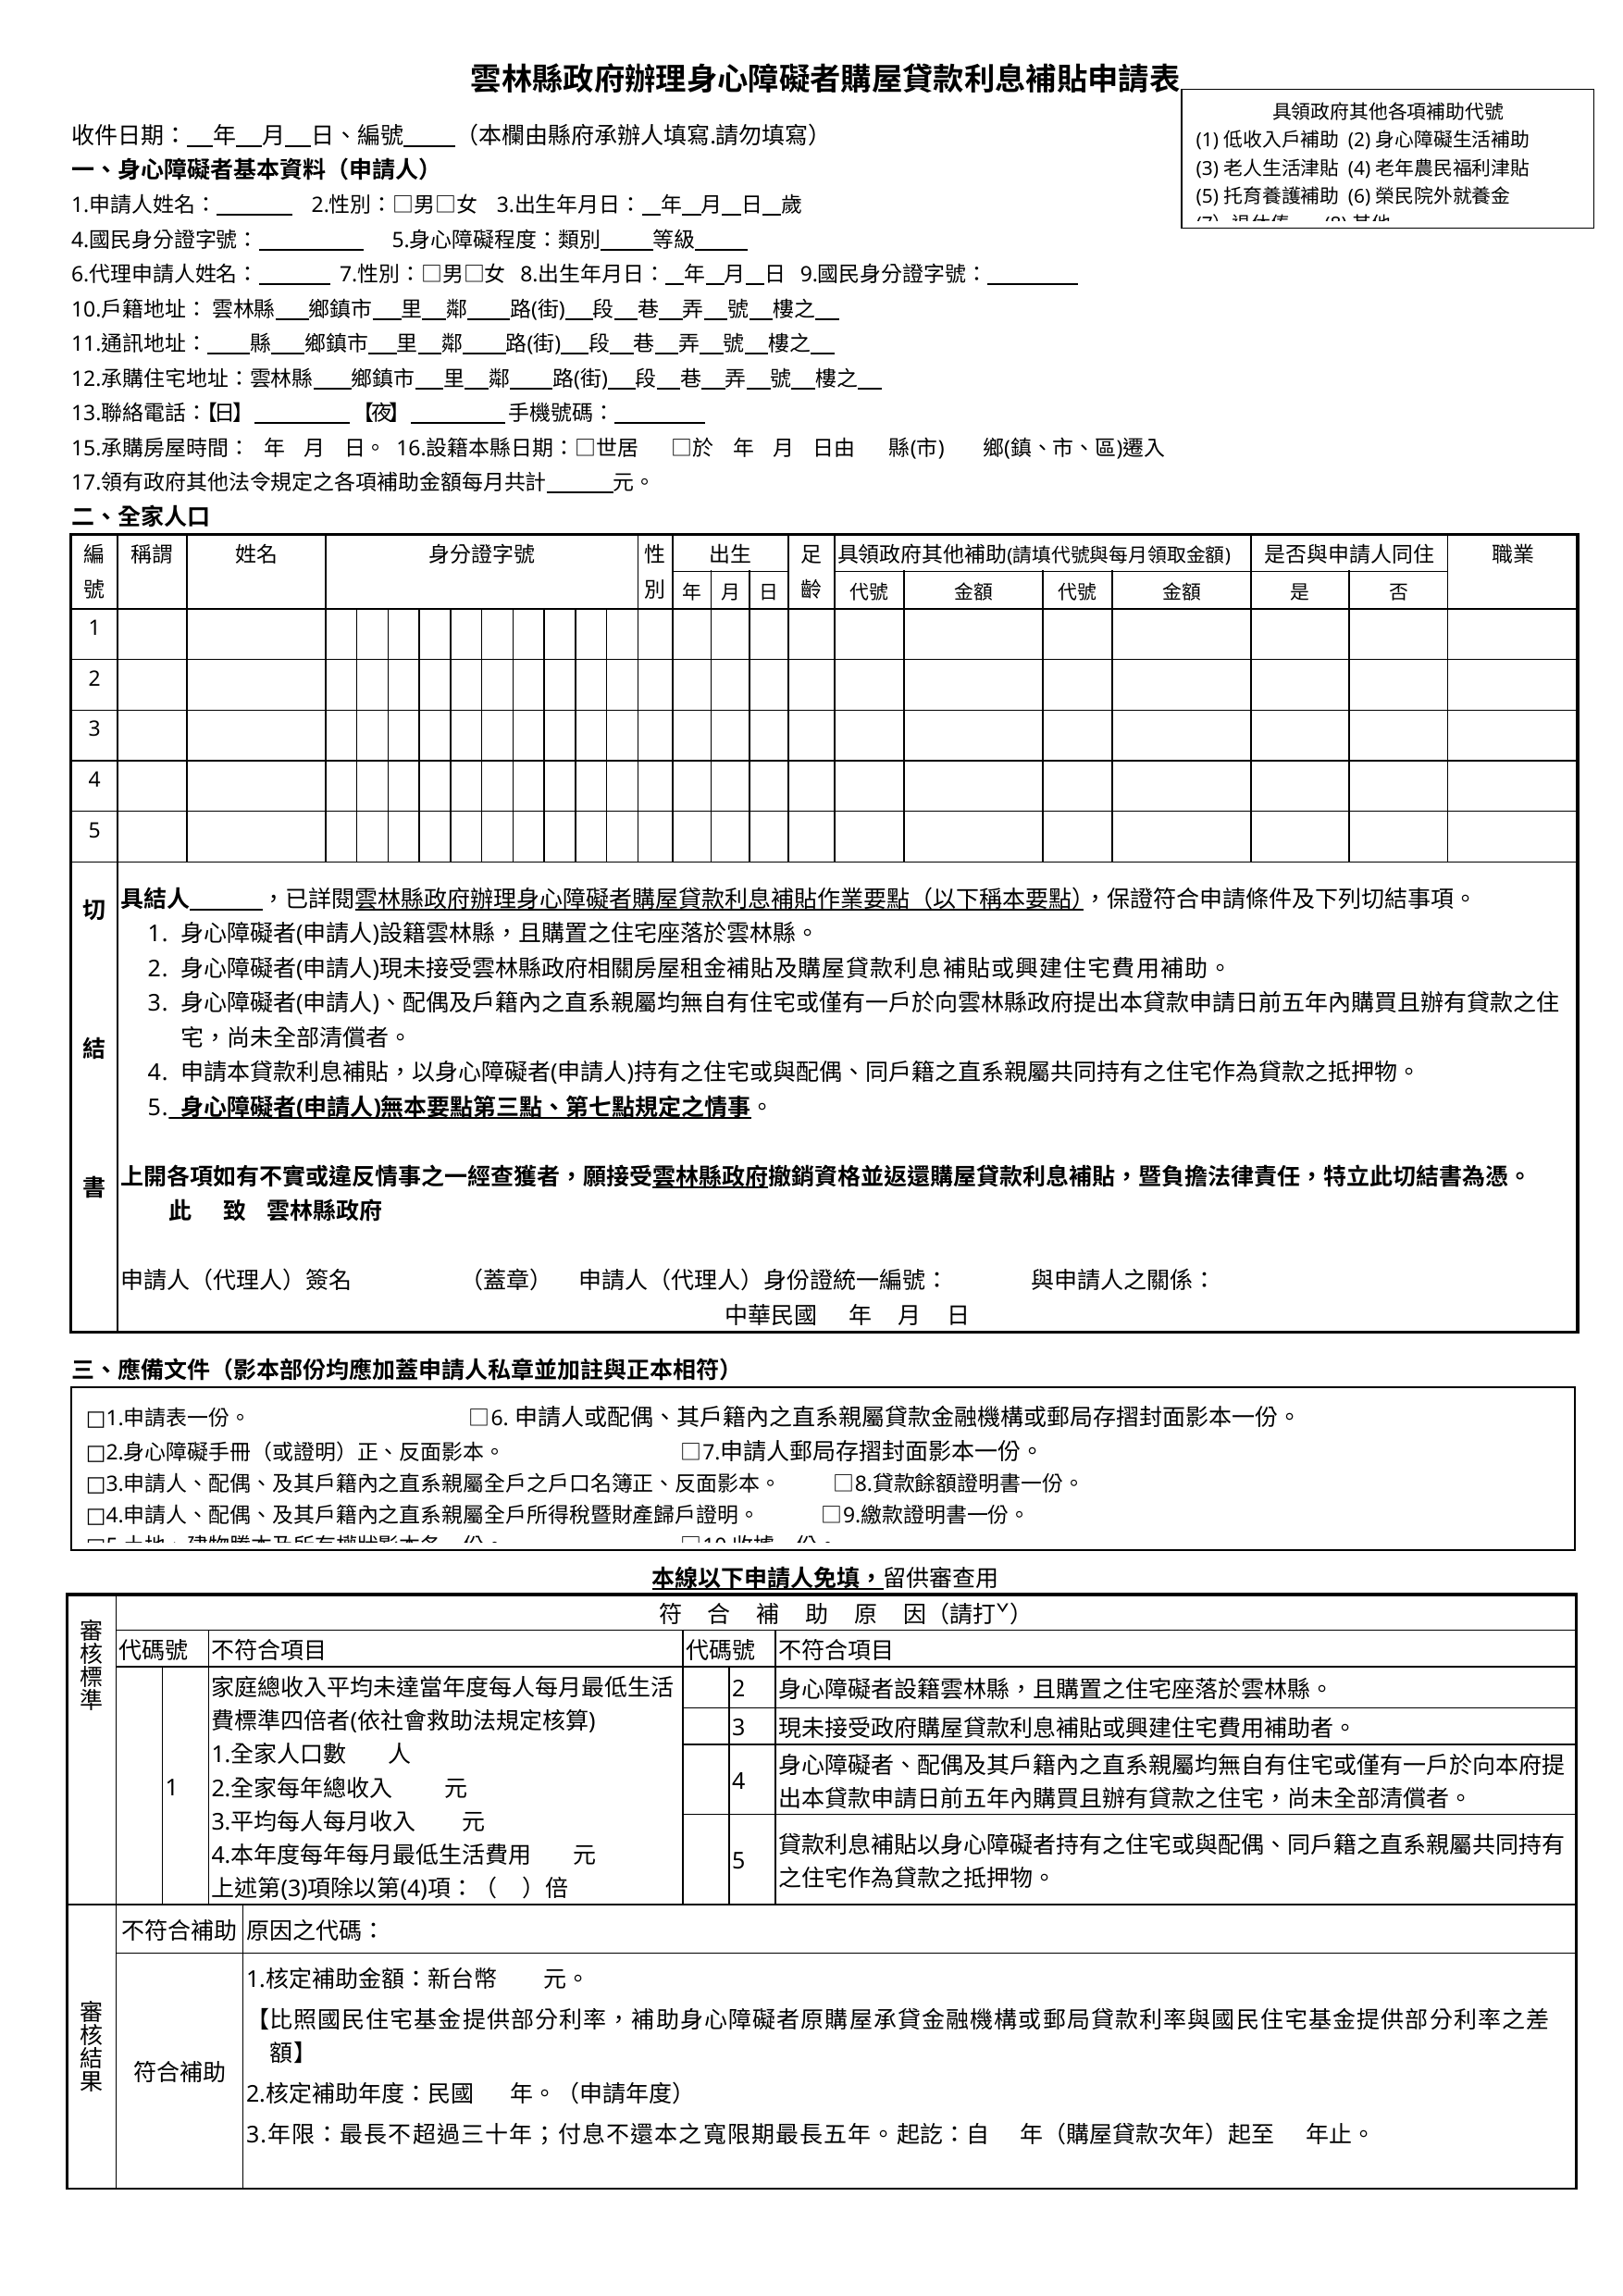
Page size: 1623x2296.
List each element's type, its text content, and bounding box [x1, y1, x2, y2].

table_cell [514, 610, 543, 659]
table_cell [789, 610, 834, 659]
table_cell 具結人 ，已詳閱雲林縣政府辦理身心障礙者購屋貸款利息補貼作業要點（以下稱本要點），保證符合申請條件及下列切結事項。 身心障礙者(申請人)設籍雲林縣，且購置之住宅座落於雲林縣。 身心障礙者(申請人)現未接受雲林縣政府相關房屋租金補貼及購屋貸款利息補貼或興建住宅費用補助。 身心障礙者(申請人)、配偶及戶籍內之直系親屬均無自有住宅或僅有一戶於向雲林縣政府提出本貸款申請日前五年內購買且辦有貸款之住宅，尚未全部清償者。 申請本貸款利息補貼，以身心障礙者(申請人)持有之住宅或與配偶、同戶籍之直系親屬共同持有之住宅作為貸款之抵押物。 身心障礙者(申請人)無本要點第三點、第七點規定之情事。 上開各項如有不實或違反情事之一經查獲者，願接受雲林縣政府撤銷資格並返還購屋貸款利息補貼，暨負擔法律責任，特立此切結書為憑。 此 致 雲林縣政府 申請人（代理人）簽名 （蓋章） 申請人（代理人）身份證統一編號： 與申請人之關係： 中華民國 年 月 日 [118, 863, 1576, 1331]
text (1) 低收入戶補助 (2) 身心障礙生活補助 [1196, 124, 1580, 153]
table_cell [420, 812, 450, 862]
table_cell [327, 762, 356, 811]
table_cell 2 [730, 1668, 774, 1706]
table_cell 審核結果 [68, 1905, 116, 2188]
table_cell 3 [730, 1708, 774, 1744]
table_cell [188, 762, 325, 811]
table_cell [1448, 610, 1576, 659]
table_cell [420, 711, 450, 760]
table_cell [545, 610, 575, 659]
table_header 稱謂 [118, 536, 186, 608]
text □3.申請人、配偶、及其戶籍內之直系親屬全戶之戶口名簿正、反面影本。 □8.貸款餘額證明書一份。 [86, 1467, 1560, 1497]
table_cell [836, 762, 903, 811]
text 收件日期： 年 月 日、編號 （本欄由縣府承辦人填寫.請勿填寫） [71, 117, 1181, 151]
table_cell [514, 711, 543, 760]
table_cell [389, 812, 418, 862]
table_cell [420, 610, 450, 659]
table_cell [1252, 660, 1348, 709]
table_cell [357, 812, 388, 862]
table_cell [118, 711, 186, 760]
table_cell [118, 610, 186, 659]
table_cell [389, 610, 418, 659]
table_cell [607, 610, 638, 659]
table_cell [638, 711, 672, 760]
text 三、應備文件（影本部份均應加蓋申請人私章並加註與正本相符） [71, 1351, 1580, 1386]
table_cell [1448, 762, 1576, 811]
text 13.聯絡電話：【日】 【夜】 手機號碼： [71, 394, 1580, 428]
table_cell [545, 762, 575, 811]
table_cell [712, 812, 749, 862]
table_cell [684, 1815, 728, 1904]
table_cell [1350, 711, 1447, 760]
table_header 符 合 補 助 原 因（請打ˇ） [117, 1596, 1575, 1630]
table_cell [357, 660, 388, 709]
table_cell [1044, 610, 1111, 659]
table_cell [1113, 762, 1250, 811]
table_cell [789, 711, 834, 760]
table_cell [1252, 610, 1348, 659]
table_cell [1448, 812, 1576, 862]
table_cell [789, 660, 834, 709]
table_cell 代碼號 [684, 1631, 774, 1666]
table_cell [789, 762, 834, 811]
table_cell 金額 [1113, 572, 1250, 608]
table_cell [789, 812, 834, 862]
table_cell [1350, 660, 1447, 709]
table_cell [118, 812, 186, 862]
table_cell [905, 610, 1042, 659]
table_cell [607, 812, 638, 862]
table_cell [684, 1668, 728, 1706]
table_cell [118, 762, 186, 811]
table_cell [576, 812, 606, 862]
table_cell [420, 660, 450, 709]
text 12.承購住宅地址：雲林縣 鄉鎮市 里 鄰 路(街) 段 巷 弄 號 樓之 [71, 359, 1580, 394]
table_cell [327, 660, 356, 709]
table_cell [836, 711, 903, 760]
text 6.代理申請人姓名： 7.性別：□男□女 8.出生年月日： 年 月 日 9.國民身分證字號： [71, 255, 1580, 290]
table_cell [905, 762, 1042, 811]
table_cell 代號 [1044, 572, 1111, 608]
table_cell [1113, 660, 1250, 709]
table_cell [117, 1668, 162, 1904]
table_header 身分證字號 [327, 536, 638, 608]
table_cell [1044, 762, 1111, 811]
table_cell [674, 711, 711, 760]
table_cell [638, 610, 672, 659]
table_header 是否與申請人同住 [1252, 536, 1447, 570]
table_cell 原因之代碼： [243, 1905, 1575, 1953]
table_cell 1.核定補助金額：新台幣 元。 【比照國民住宅基金提供部分利率，補助身心障礙者原購屋承貸金融機構或郵局貸款利率與國民住宅基金提供部分利率之差額】 2.核定補助年度：民國 年。（申請年度） 3.年限：最長不超過三十年；付息不還本之寬限期最長五年。起訖：自 年（購屋貸款次年）起至 年止。 [243, 1954, 1575, 2188]
table_cell [1044, 711, 1111, 760]
text 本線以下申請人免填，留供審查用 [71, 1559, 1580, 1593]
text 具領政府其他各項補助代號 [1196, 96, 1580, 124]
table_cell 4 [730, 1745, 774, 1813]
table_cell [1350, 812, 1447, 862]
table_cell [327, 711, 356, 760]
text 15.承購房屋時間： 年 月 日。 16.設籍本縣日期：□世居 □於 年 月 日由 縣(市) 鄉(鎮、市、區)遷入 [71, 428, 1580, 464]
table_header 審核標準 [68, 1596, 116, 1904]
table_header 編 號 [72, 536, 117, 608]
table_cell 不符合項目 [209, 1631, 682, 1666]
text 二、全家人口 [71, 498, 1580, 533]
table_cell 5 [730, 1815, 774, 1904]
table_cell [188, 660, 325, 709]
table_cell [1252, 711, 1348, 760]
table_cell [327, 610, 356, 659]
table_cell 切 結 書 [72, 863, 117, 1331]
table_cell [482, 762, 513, 811]
table_cell [420, 762, 450, 811]
table_cell [750, 610, 787, 659]
table_cell [482, 610, 513, 659]
text 雲林縣政府辦理身心障礙者購屋貸款利息補貼申請表 [71, 55, 1580, 99]
table_header 具領政府其他補助(請填代號與每月領取金額) [836, 536, 1250, 570]
table_cell [1113, 812, 1250, 862]
table_cell [836, 812, 903, 862]
table_cell [674, 660, 711, 709]
table_cell [712, 660, 749, 709]
table_cell [389, 660, 418, 709]
table_cell [638, 660, 672, 709]
table_cell [674, 610, 711, 659]
table_cell [357, 762, 388, 811]
table_cell [905, 711, 1042, 760]
table_cell [357, 711, 388, 760]
table_cell [452, 762, 481, 811]
table_cell [452, 711, 481, 760]
table_cell [905, 812, 1042, 862]
table_cell 貸款利息補貼以身心障礙者持有之住宅或與配偶、同戶籍之直系親屬共同持有之住宅作為貸款之抵押物。 [776, 1815, 1575, 1904]
table_cell [514, 812, 543, 862]
table_header 性 別 [638, 536, 672, 608]
table_cell 符合補助 [117, 1954, 242, 2188]
table_cell 金額 [905, 572, 1042, 608]
table_cell [1252, 812, 1348, 862]
table_cell [545, 812, 575, 862]
table_cell 年 [674, 572, 711, 608]
table_cell [576, 660, 606, 709]
text □4.申請人、配偶、及其戶籍內之直系親屬全戶所得稅暨財產歸戶證明。 □9.繳款證明書一份。 [86, 1497, 1560, 1529]
table_cell 日 [750, 572, 787, 608]
table_cell [750, 660, 787, 709]
table_cell 是 [1252, 572, 1348, 608]
table_cell [712, 762, 749, 811]
table_cell [674, 812, 711, 862]
table_cell [389, 711, 418, 760]
text □2.身心障礙手冊（或證明）正、反面影本。 □7.申請人郵局存摺封面影本一份。 [86, 1433, 1560, 1467]
table_cell [674, 762, 711, 811]
table_cell [389, 762, 418, 811]
table_cell [327, 812, 356, 862]
text [1183, 90, 1593, 228]
table_cell 否 [1350, 572, 1447, 608]
table_cell [1113, 610, 1250, 659]
table_cell 月 [712, 572, 749, 608]
table_cell [607, 660, 638, 709]
table_cell [188, 812, 325, 862]
table_cell 3 [72, 711, 117, 760]
table_header 出生 [674, 536, 787, 570]
text □5.土地、建物謄本及所有權狀影本各一份。 □10.收據一份。 [86, 1529, 1560, 1542]
table_cell 現未接受政府購屋貸款利息補貼或興建住宅費用補助者。 [776, 1708, 1575, 1744]
text □1.申請表一份。 □6. 申請人或配偶、其戶籍內之直系親屬貸款金融機構或郵局存摺封面影本一份。 [86, 1395, 1560, 1433]
table_cell [514, 660, 543, 709]
table_cell [545, 660, 575, 709]
table_cell [482, 711, 513, 760]
text (5) 托育養護補助 (6) 榮民院外就養金 [1196, 180, 1580, 209]
table_cell 身心障礙者、配偶及其戶籍內之直系親屬均無自有住宅或僅有一戶於向本府提出本貸款申請日前五年內購買且辦有貸款之住宅，尚未全部清償者。 [776, 1745, 1575, 1813]
table_cell 4 [72, 762, 117, 811]
table_cell 1 [72, 610, 117, 659]
table_cell [188, 711, 325, 760]
table_cell [452, 610, 481, 659]
table_cell [684, 1708, 728, 1744]
table_cell [576, 762, 606, 811]
table_cell [684, 1745, 728, 1813]
table_header 姓名 [188, 536, 325, 608]
table_cell [1350, 762, 1447, 811]
table_cell 不符合補助 [117, 1905, 242, 1953]
table_cell [357, 610, 388, 659]
table_cell [514, 762, 543, 811]
table_cell [638, 812, 672, 862]
table_cell [1448, 660, 1576, 709]
table_cell [1252, 762, 1348, 811]
table_cell [1448, 711, 1576, 760]
table_cell 5 [72, 812, 117, 862]
table_cell 代號 [836, 572, 903, 608]
table_cell [607, 762, 638, 811]
table_cell [576, 711, 606, 760]
table_cell 1 [163, 1668, 208, 1904]
table_cell [576, 610, 606, 659]
table_cell [750, 711, 787, 760]
table_cell 代碼號 [117, 1631, 208, 1666]
text (7）退休俸 (8) 其他 [1196, 209, 1580, 220]
table_cell [750, 762, 787, 811]
table_cell 2 [72, 660, 117, 709]
table_cell [607, 711, 638, 760]
text 4.國民身分證字號： 5.身心障礙程度：類別 等級 [71, 220, 1580, 255]
table_cell [712, 610, 749, 659]
text 11.通訊地址： 縣 鄉鎮市 里 鄰 路(街) 段 巷 弄 號 樓之 [71, 325, 1580, 359]
table_cell [1350, 610, 1447, 659]
table_cell [482, 812, 513, 862]
text 17.領有政府其他法令規定之各項補助金額每月共計 元。 [71, 464, 1580, 498]
text 一、身心障礙者基本資料（申請人） [71, 151, 1181, 186]
table_cell [905, 660, 1042, 709]
table_cell [712, 711, 749, 760]
table_cell 家庭總收入平均未達當年度每人每月最低生活費標準四倍者(依社會救助法規定核算) 1.全家人口數 人 2.全家每年總收入 元 3.平均每人每月收入 元 4.本年度每年每月最低生活費用 元 上述第(3)項除以第(4)項：（ ）倍 [209, 1668, 682, 1904]
table_cell [118, 660, 186, 709]
text 1.申請人姓名： 2.性別：□男□女 3.出生年月日： 年 月 日 歲 [71, 186, 1181, 220]
table_cell [482, 660, 513, 709]
table_cell [1044, 660, 1111, 709]
text (3) 老人生活津貼 (4) 老年農民福利津貼 [1196, 153, 1580, 180]
table_cell [1113, 711, 1250, 760]
table_cell [452, 812, 481, 862]
table_cell 不符合項目 [776, 1631, 1575, 1666]
table_cell [638, 762, 672, 811]
table_cell [750, 812, 787, 862]
table_cell [1044, 812, 1111, 862]
table_cell [188, 610, 325, 659]
table_cell 身心障礙者設籍雲林縣，且購置之住宅座落於雲林縣。 [776, 1668, 1575, 1706]
table_cell [836, 610, 903, 659]
table_header 職業 [1448, 536, 1576, 608]
table_cell [545, 711, 575, 760]
text 10.戶籍地址： 雲林縣 鄉鎮市 里 鄰 路(街) 段 巷 弄 號 樓之 [71, 290, 1580, 325]
table_header 足 齡 [789, 536, 834, 608]
table_cell [452, 660, 481, 709]
table_cell [836, 660, 903, 709]
